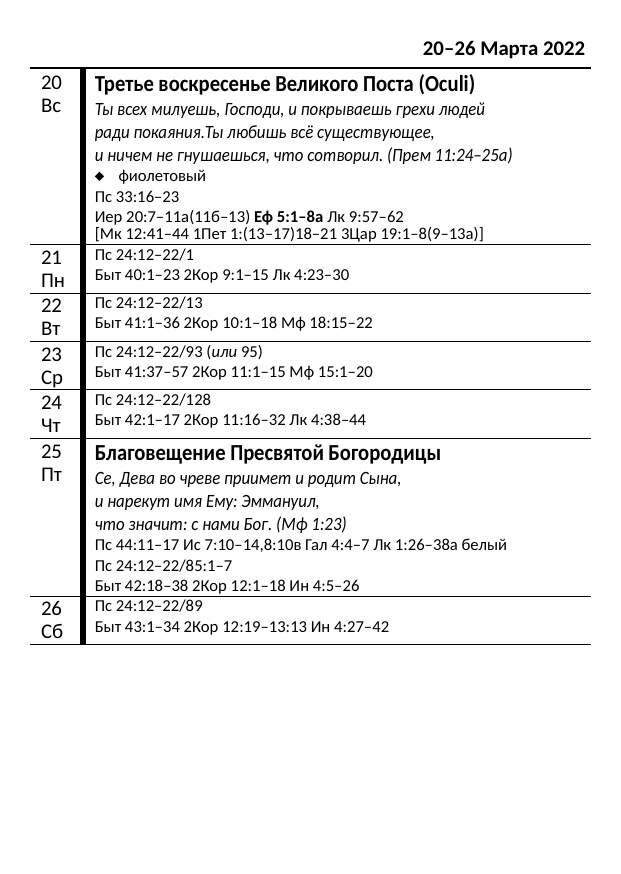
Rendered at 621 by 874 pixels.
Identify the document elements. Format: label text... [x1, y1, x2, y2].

table_cell 21 Пн [30, 245, 80, 292]
table_cell 24 Чт [30, 390, 80, 438]
table_cell 26 Сб [30, 597, 80, 644]
table_cell 20 Вс [30, 69, 80, 244]
table_cell Пс 24:12–22/128 Быт 42:1–17 2Кор 11:16–32 Лк 4:38–44 [86, 390, 591, 438]
table_cell Пс 24:12–22/1 Быт 40:1–23 2Кор 9:1–15 Лк 4:23–30 [86, 245, 591, 292]
table_cell Благовещение Пресвятой Богородицы Се, Дева во чреве приимет и родит Сына, и нарекут имя Ему: Эммануил, что значит: с нами Бог. (Мф 1:23) Пс 44:11–17 Ис 7:10–14,8:10в Гал 4:4–7 Лк 1:26–38а белый Пс 24:12–22/85:1–7 Быт 42:18–38 2Кор 12:1–18 Ин 4:5–26 [86, 439, 591, 596]
table_cell 23 Ср [30, 342, 80, 389]
table_cell Пс 24:12–22/89 Быт 43:1–34 2Кор 12:19–13:13 Ин 4:27–42 [86, 597, 591, 644]
table_cell Третье воскресенье Великого Поста (Oculi) Ты всех милуешь, Господи, и покрываешь грехи людей ради покаяния.Ты любишь всё существующее, и ничем не гнушаешься, что сотворил. (Прем 11:24–25а) фиолетовый Пс 33:16–23 Иер 20:7–11а(11б–13) Еф 5:1–8а Лк 9:57–62 [Мк 12:41–44 1Пет 1:(13–17)18–21 3Цар 19:1–8(9–13а)] [86, 69, 591, 244]
table_cell 22 Вт [30, 294, 80, 341]
table_cell Пс 24:12–22/13 Быт 41:1–36 2Кор 10:1–18 Мф 18:15–22 [86, 294, 591, 341]
table_header 20–26 Марта 2022 [30, 30, 591, 67]
table_cell 25 Пт [30, 439, 80, 596]
table_cell Пс 24:12–22/93 (или 95) Быт 41:37–57 2Кор 11:1–15 Мф 15:1–20 [86, 342, 591, 389]
